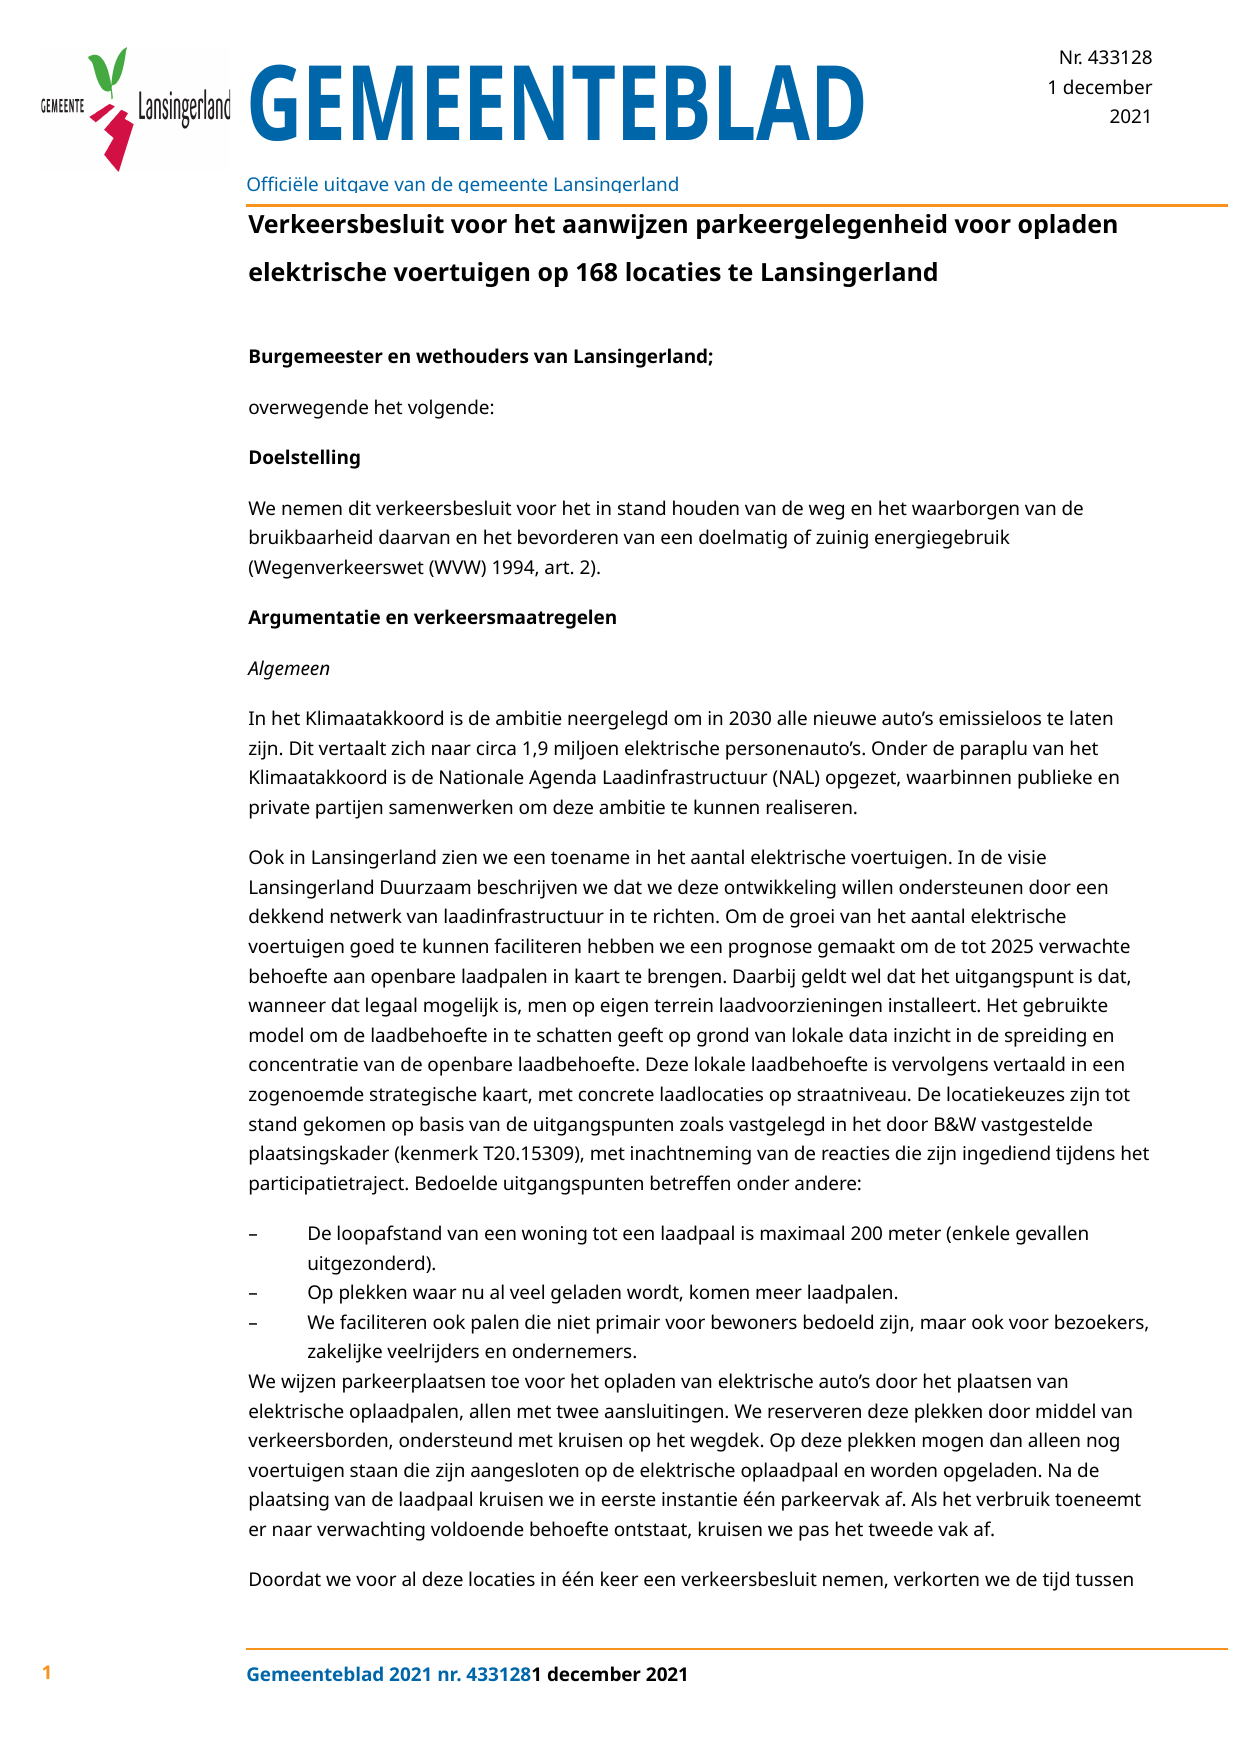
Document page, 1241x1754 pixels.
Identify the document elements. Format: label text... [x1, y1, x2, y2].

text Doelstelling [248, 444, 1152, 470]
picture [41, 47, 231, 172]
text Verkeersbesluit voor het aanwijzen parkeergelegenheid voor opladen elektrische voertuigen op 168 locaties te Lansingerland [248, 207, 1152, 288]
text Ook in Lansingerland zien we een toename in het aantal elektrische voertuigen. In de visie Lansingerland Duurzaam beschrijven we dat we deze ontwikkeling willen ondersteunen door een dekkend netwerk van laadinfrastructuur in te richten. Om de groei van het aantal elektrische voertuigen goed te kunnen faciliteren hebben we een prognose gemaakt om de tot 2025 verwachte behoefte aan openbare laadpalen in kaart te brengen. Daarbij geldt wel dat het uitgangspunt is dat, wanneer dat legaal mogelijk is, men op eigen terrein laadvoorzieningen installeert. Het gebruikte model om de laadbehoefte in te schatten geeft op grond van lokale data inzicht in de spreiding en concentratie van de openbare laadbehoefte. Deze lokale laadbehoefte is vervolgens vertaald in een zogenoemde strategische kaart, met concrete laadlocaties op straatniveau. De locatiekeuzes zijn tot stand gekomen op basis van de uitgangspunten zoals vastgelegd in het door B&W vastgestelde plaatsingskader (kenmerk T20.15309), met inachtneming van de reacties die zijn ingediend tijdens het participatietraject. Bedoelde uitgangspunten betreffen onder andere: [248, 844, 1152, 1196]
list We faciliteren ook palen die niet primair voor bewoners bedoeld zijn, maar ook voor bezoekers, zakelijke veelrijders en ondernemers. [248, 1309, 1152, 1364]
text overwegende het volgende: [248, 394, 1152, 420]
text We wijzen parkeerplaatsen toe voor het opladen van elektrische auto’s door het plaatsen van elektrische oplaadpalen, allen met twee aansluitingen. We reserveren deze plekken door middel van verkeersborden, ondersteund met kruisen op het wegdek. Op deze plekken mogen dan alleen nog voertuigen staan die zijn aangesloten op de elektrische oplaadpaal en worden opgeladen. Na de plaatsing van de laadpaal kruisen we in eerste instantie één parkeervak af. Als het verbruik toeneemt er naar verwachting voldoende behoefte ontstaat, kruisen we pas het tweede vak af. [248, 1368, 1152, 1542]
text In het Klimaatakkoord is de ambitie neergelegd om in 2030 alle nieuwe auto’s emissieloos te laten zijn. Dit vertaalt zich naar circa 1,9 miljoen elektrische personenauto’s. Onder de paraplu van het Klimaatakkoord is de Nationale Agenda Laadinfrastructuur (NAL) opgezet, waarbinnen publieke en private partijen samenwerken om deze ambitie te kunnen realiseren. [248, 705, 1152, 820]
text Burgemeester en wethouders van Lansingerland; [248, 344, 1152, 369]
text Algemeen [248, 655, 1152, 681]
text Doordat we voor al deze locaties in één keer een verkeersbesluit nemen, verkorten we de tijd tussen [248, 1567, 1152, 1592]
text Argumentatie en verkeersmaatregelen [248, 604, 1152, 630]
list Op plekken waar nu al veel geladen wordt, komen meer laadpalen. [248, 1279, 1152, 1305]
list De loopafstand van een woning tot een laadpaal is maximaal 200 meter (enkele gevallen uitgezonderd). [248, 1220, 1152, 1276]
text We nemen dit verkeersbesluit voor het in stand houden van de weg en het waarborgen van de bruikbaarheid daarvan en het bevorderen van een doelmatig of zuinig energiegebruik (Wegenverkeerswet (WVW) 1994, art. 2). [248, 495, 1152, 580]
